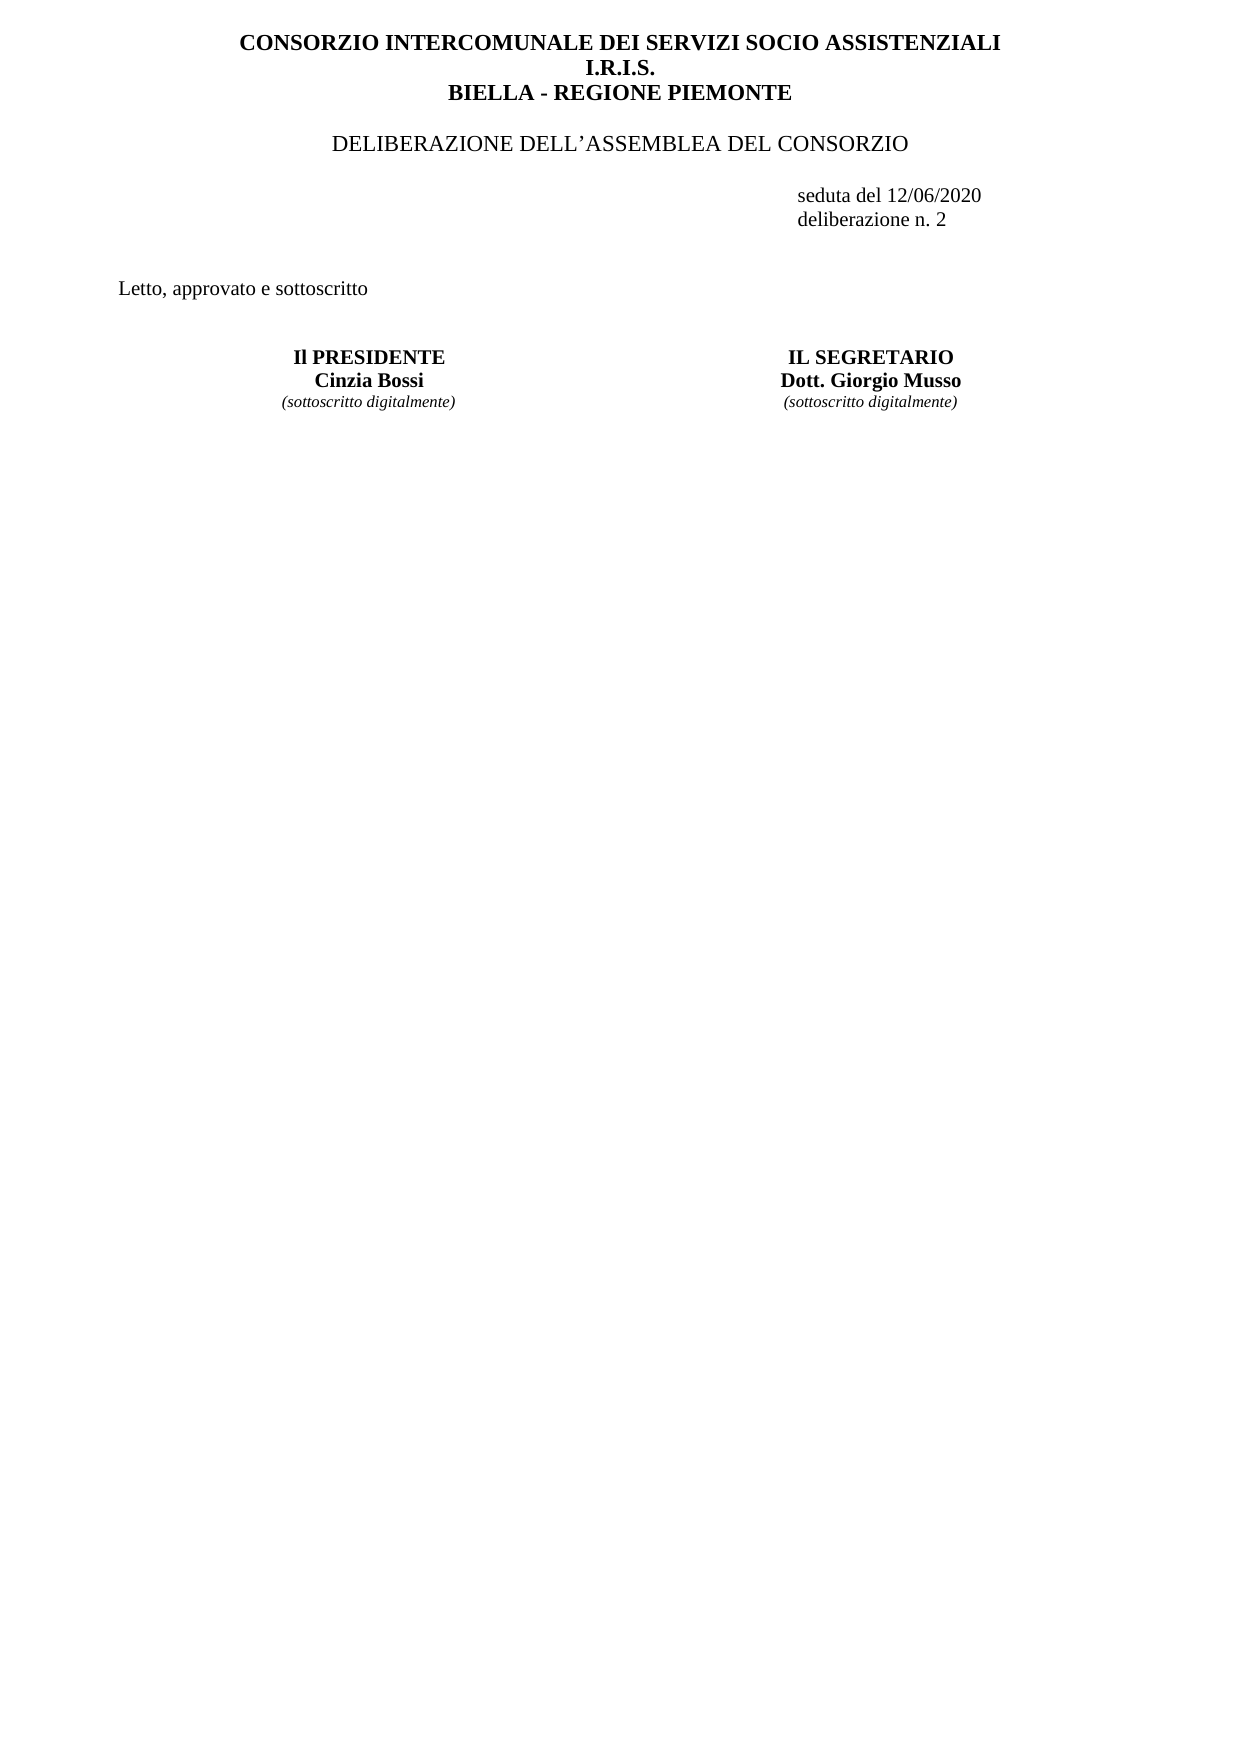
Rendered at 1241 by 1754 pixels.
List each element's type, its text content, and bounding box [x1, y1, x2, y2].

table_cell Dott. Giorgio Musso [620, 369, 1122, 392]
text DELIBERAZIONE DELL’ASSEMBLEA DEL CONSORZIO [118, 131, 1122, 157]
table_cell [120, 208, 447, 231]
table_header [120, 184, 447, 207]
table_cell Cinzia Bossi [118, 369, 620, 392]
text Letto, approvato e sottoscritto [118, 277, 1122, 300]
table_cell [447, 208, 786, 231]
text CONSORZIO INTERCOMUNALE DEI SERVIZI SOCIO ASSISTENZIALI [118, 29, 1122, 55]
text I.R.I.S. [118, 55, 1122, 80]
table_cell (sottoscritto digitalmente) [118, 393, 620, 411]
table_header IL SEGRETARIO [620, 346, 1122, 369]
text BIELLA - REGIONE PIEMONTE [118, 80, 1122, 106]
table_header seduta del 12/06/2020 [786, 184, 1125, 207]
table_header [447, 184, 786, 207]
table_cell deliberazione n. 2 [786, 208, 1125, 231]
table_cell (sottoscritto digitalmente) [620, 393, 1122, 411]
table_header Il PRESIDENTE [118, 346, 620, 369]
